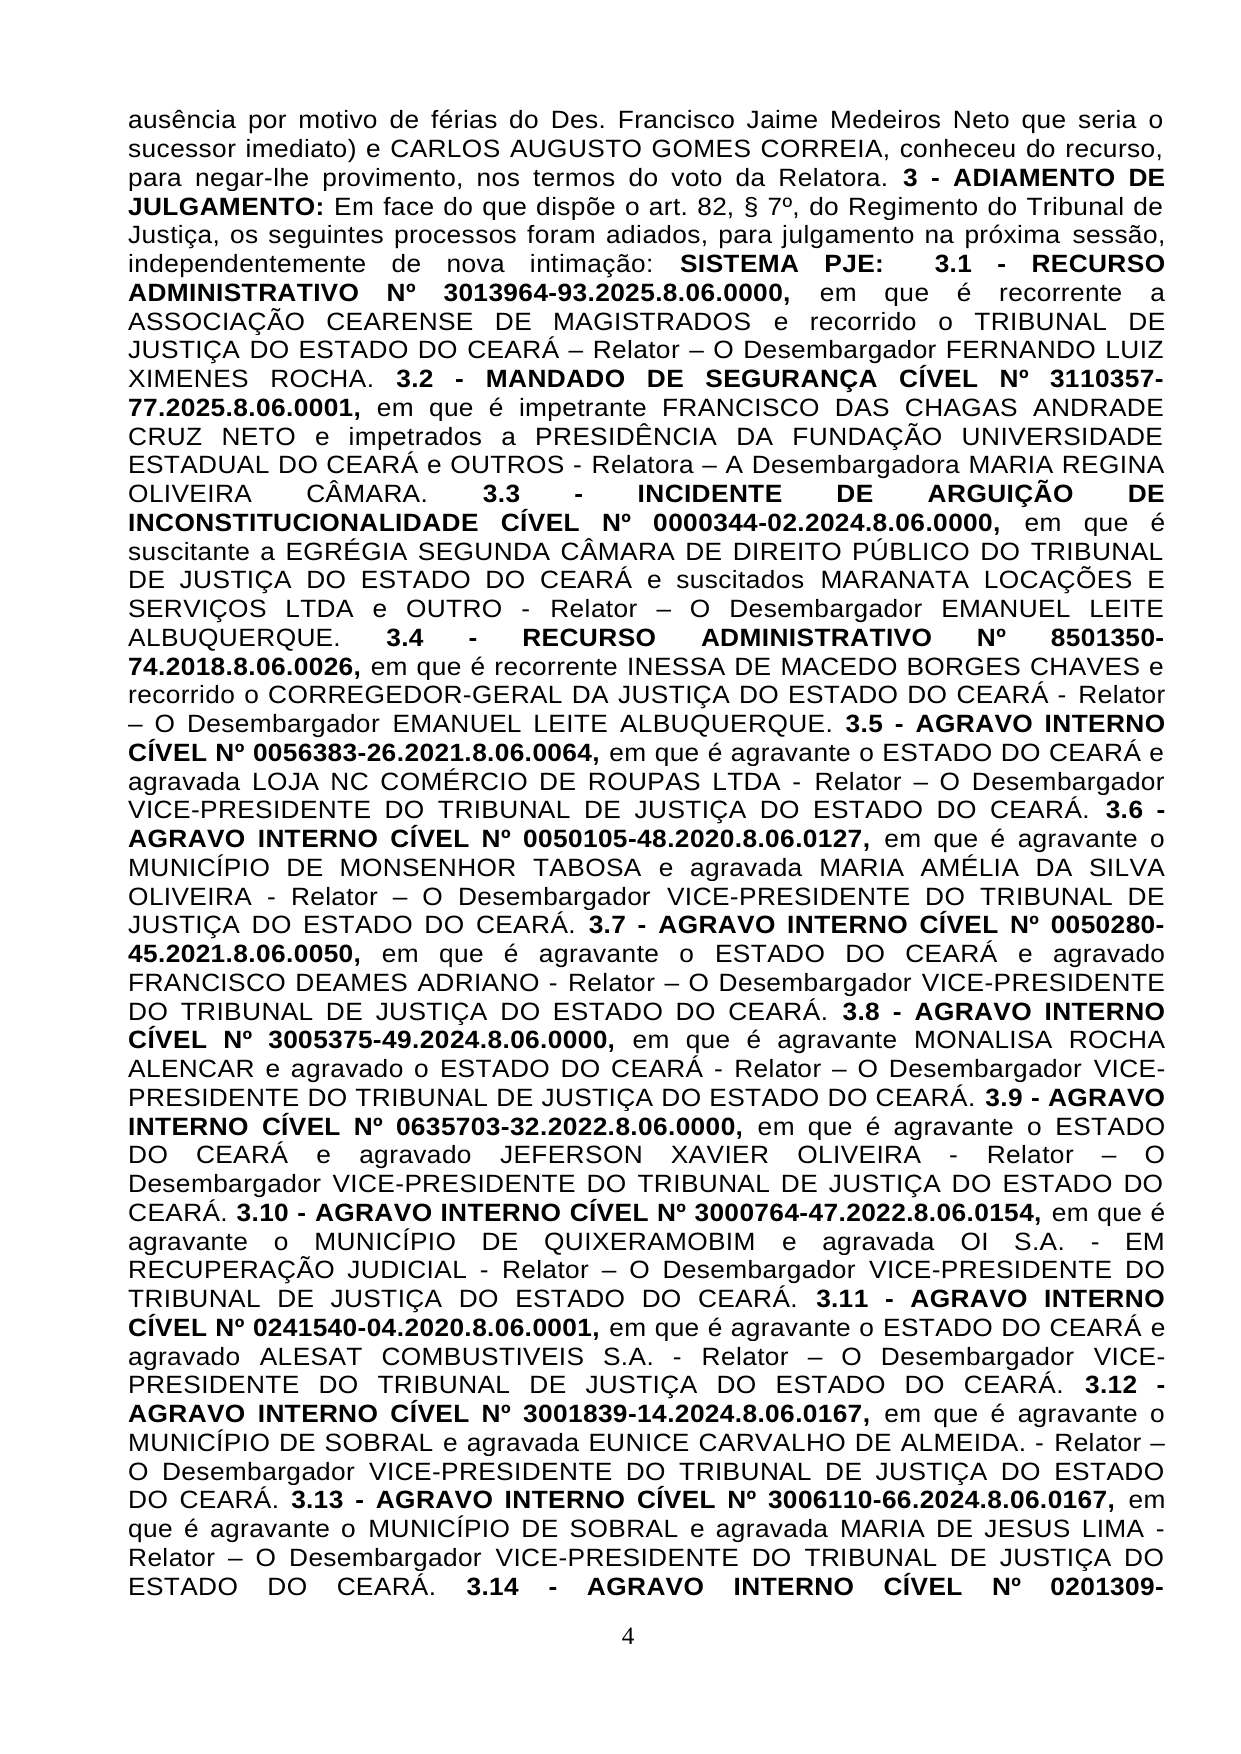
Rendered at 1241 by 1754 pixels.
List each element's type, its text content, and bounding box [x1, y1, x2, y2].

text ausência por motivo de férias do Des. Francisco Jaime Medeiros Neto que seria o sucessor imediato) e CARLOS AUGUSTO GOMES CORREIA, conheceu do recurso, para negar-lhe provimento, nos termos do voto da Relatora. 3 - ADIAMENTO DE JULGAMENTO: Em face do que dispõe o art. 82, § 7º, do Regimento do Tribunal de Justiça, os seguintes processos foram adiados, para julgamento na próxima sessão, independentemente de nova intimação: SISTEMA PJE: 3.1 - RECURSO ADMINISTRATIVO Nº 3013964-93.2025.8.06.0000, em que é recorrente a ASSOCIAÇÃO CEARENSE DE MAGISTRADOS e recorrido o TRIBUNAL DE JUSTIÇA DO ESTADO DO CEARÁ – Relator – O Desembargador FERNANDO LUIZ XIMENES ROCHA. 3.2 - MANDADO DE SEGURANÇA CÍVEL Nº 3110357-77.2025.8.06.0001, em que é impetrante FRANCISCO DAS CHAGAS ANDRADE CRUZ NETO e impetrados a PRESIDÊNCIA DA FUNDAÇÃO UNIVERSIDADE ESTADUAL DO CEARÁ e OUTROS - Relatora – A Desembargadora MARIA REGINA OLIVEIRA CÂMARA. 3.3 - INCIDENTE DE ARGUIÇÃO DE INCONSTITUCIONALIDADE CÍVEL Nº 0000344-02.2024.8.06.0000, em que é suscitante a EGRÉGIA SEGUNDA CÂMARA DE DIREITO PÚBLICO DO TRIBUNAL DE JUSTIÇA DO ESTADO DO CEARÁ e suscitados MARANATA LOCAÇÕES E SERVIÇOS LTDA e OUTRO - Relator – O Desembargador EMANUEL LEITE ALBUQUERQUE. 3.4 - RECURSO ADMINISTRATIVO Nº 8501350-74.2018.8.06.0026, em que é recorrente INESSA DE MACEDO BORGES CHAVES e recorrido o CORREGEDOR-GERAL DA JUSTIÇA DO ESTADO DO CEARÁ - Relator – O Desembargador EMANUEL LEITE ALBUQUERQUE. 3.5 - AGRAVO INTERNO CÍVEL Nº 0056383-26.2021.8.06.0064, em que é agravante o ESTADO DO CEARÁ e agravada LOJA NC COMÉRCIO DE ROUPAS LTDA - Relator – O Desembargador VICE-PRESIDENTE DO TRIBUNAL DE JUSTIÇA DO ESTADO DO CEARÁ. 3.6 - AGRAVO INTERNO CÍVEL Nº 0050105-48.2020.8.06.0127, em que é agravante o MUNICÍPIO DE MONSENHOR TABOSA e agravada MARIA AMÉLIA DA SILVA OLIVEIRA - Relator – O Desembargador VICE-PRESIDENTE DO TRIBUNAL DE JUSTIÇA DO ESTADO DO CEARÁ. 3.7 - AGRAVO INTERNO CÍVEL Nº 0050280-45.2021.8.06.0050, em que é agravante o ESTADO DO CEARÁ e agravado FRANCISCO DEAMES ADRIANO - Relator – O Desembargador VICE-PRESIDENTE DO TRIBUNAL DE JUSTIÇA DO ESTADO DO CEARÁ. 3.8 - AGRAVO INTERNO CÍVEL Nº 3005375-49.2024.8.06.0000, em que é agravante MONALISA ROCHA ALENCAR e agravado o ESTADO DO CEARÁ - Relator – O Desembargador VICE-PRESIDENTE DO TRIBUNAL DE JUSTIÇA DO ESTADO DO CEARÁ. 3.9 - AGRAVO INTERNO CÍVEL Nº 0635703-32.2022.8.06.0000, em que é agravante o ESTADO DO CEARÁ e agravado JEFERSON XAVIER OLIVEIRA - Relator – O Desembargador VICE-PRESIDENTE DO TRIBUNAL DE JUSTIÇA DO ESTADO DO CEARÁ. 3.10 - AGRAVO INTERNO CÍVEL Nº 3000764-47.2022.8.06.0154, em que é agravante o MUNICÍPIO DE QUIXERAMOBIM e agravada OI S.A. - EM RECUPERAÇÃO JUDICIAL - Relator – O Desembargador VICE-PRESIDENTE DO TRIBUNAL DE JUSTIÇA DO ESTADO DO CEARÁ. 3.11 - AGRAVO INTERNO CÍVEL Nº 0241540-04.2020.8.06.0001, em que é agravante o ESTADO DO CEARÁ e agravado ALESAT COMBUSTIVEIS S.A. - Relator – O Desembargador VICE-PRESIDENTE DO TRIBUNAL DE JUSTIÇA DO ESTADO DO CEARÁ. 3.12 - AGRAVO INTERNO CÍVEL Nº 3001839-14.2024.8.06.0167, em que é agravante o MUNICÍPIO DE SOBRAL e agravada EUNICE CARVALHO DE ALMEIDA. - Relator – O Desembargador VICE-PRESIDENTE DO TRIBUNAL DE JUSTIÇA DO ESTADO DO CEARÁ. 3.13 - AGRAVO INTERNO CÍVEL Nº 3006110-66.2024.8.06.0167, em que é agravante o MUNICÍPIO DE SOBRAL e agravada MARIA DE JESUS LIMA - Relator – O Desembargador VICE-PRESIDENTE DO TRIBUNAL DE JUSTIÇA DO ESTADO DO CEARÁ. 3.14 - AGRAVO INTERNO CÍVEL Nº 0201309- [128, 105, 1165, 1600]
